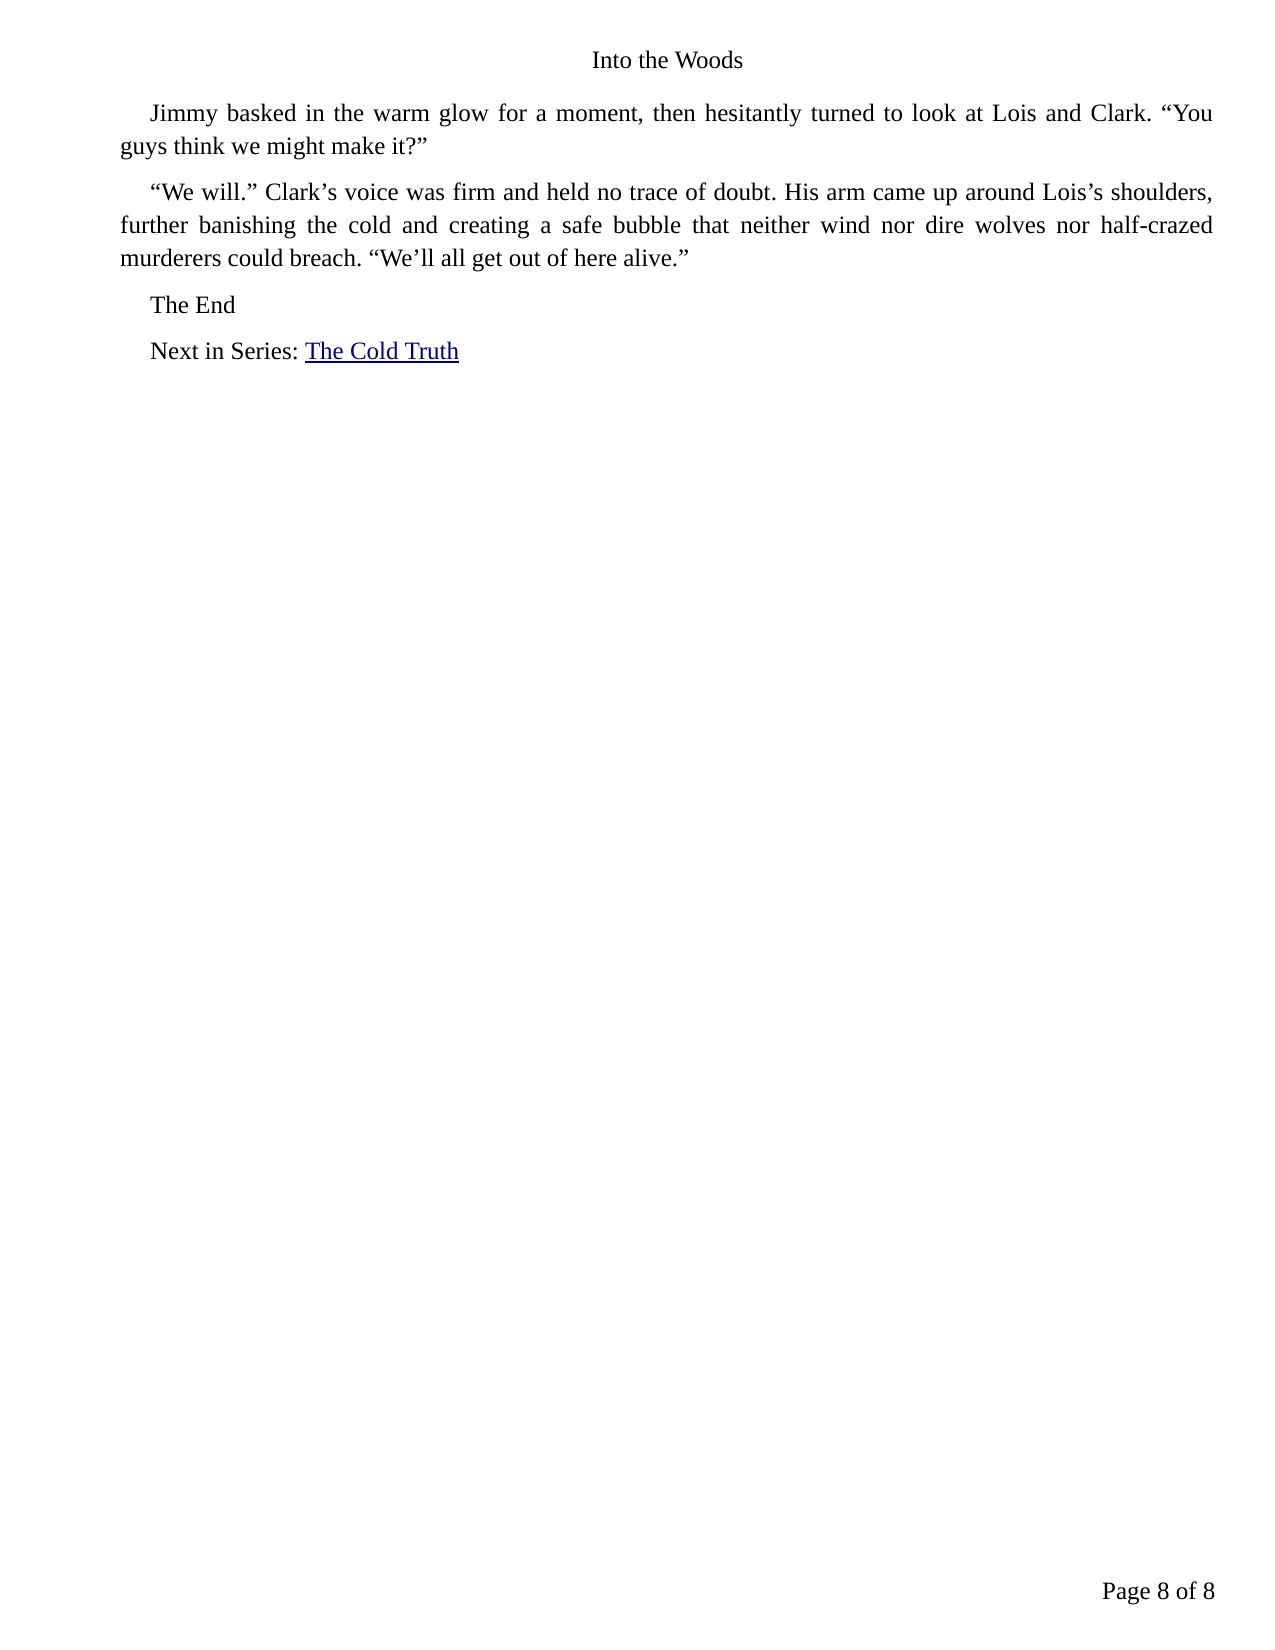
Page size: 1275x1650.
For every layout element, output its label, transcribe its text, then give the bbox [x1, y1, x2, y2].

text Jimmy basked in the warm glow for a moment, then hesitantly turned to look at Lois and Clark. “You guys think we might make it?” [120, 98, 1215, 159]
text Next in Series: The Cold Truth [120, 336, 1215, 365]
text “We will.” Clark’s voice was firm and held no trace of doubt. His arm came up around Lois’s shoulders, further banishing the cold and creating a safe bubble that neither wind nor dire wolves nor half-crazed murderers could breach. “We’ll all get out of here alive.” [120, 177, 1215, 272]
text The End [120, 290, 1215, 319]
